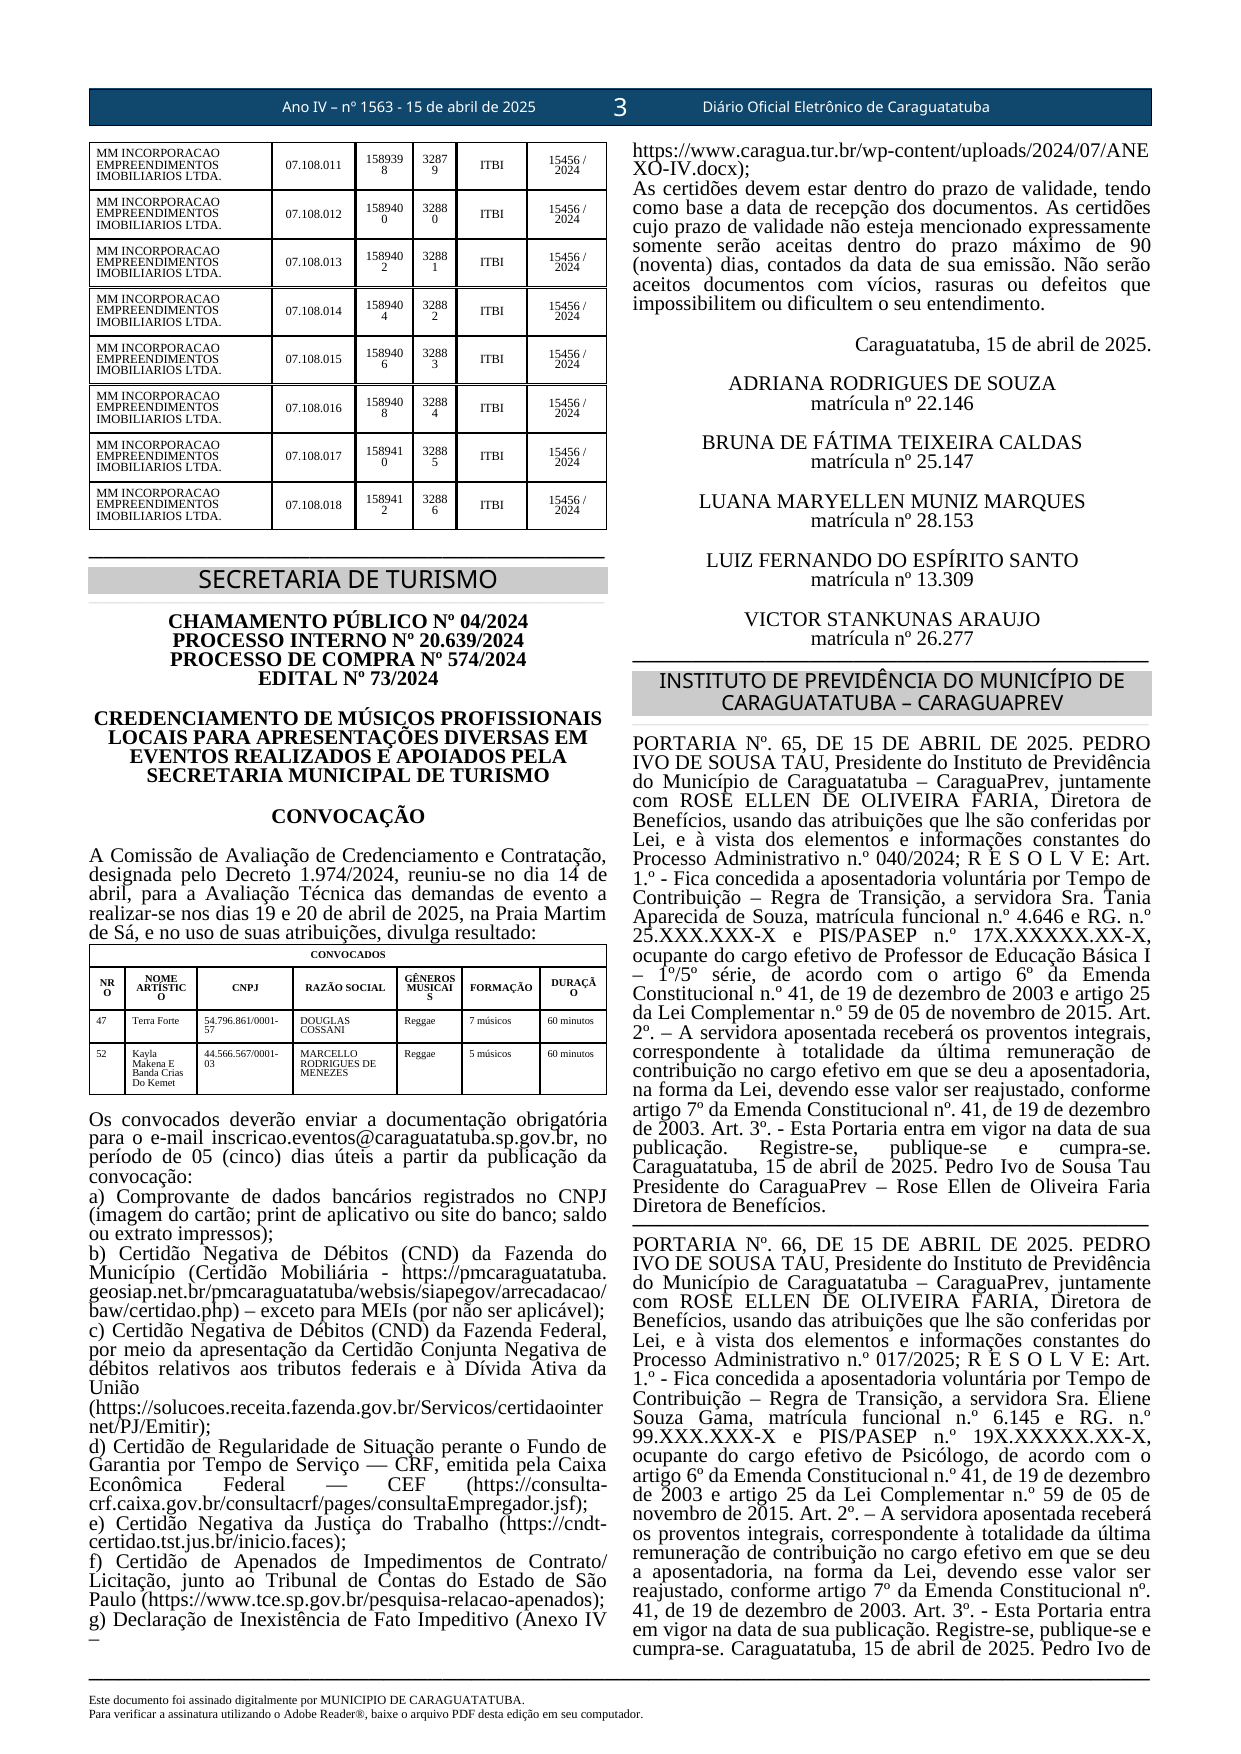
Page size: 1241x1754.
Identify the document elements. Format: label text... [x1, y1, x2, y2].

text a) Comprovante de dados bancários registrados no CNPJ (imagem do cartão; print de aplicativo ou site do banco; saldo ou extrato impressos); [88, 1188, 608, 1245]
text Os convocados deverão enviar a documentação obrigatória para o e-mail inscricao.eventos@caraguatatuba.sp.gov.br, no período de 05 (cinco) dias úteis a partir da publicação da convocação: [88, 1111, 608, 1188]
table_cell DURAÇÃO [541, 968, 606, 1009]
table_cell 47 [90, 1011, 124, 1042]
table_cell 44.566.567/0001-03 [198, 1044, 292, 1094]
table_cell MM INCORPORACAO EMPREENDIMENTOS IMOBILIARIOS LTDA. [90, 191, 271, 238]
table_cell ITBI [458, 483, 526, 529]
table_cell 07.108.011 [273, 143, 354, 189]
table_cell 15456 / 2024 [528, 289, 606, 335]
table_cell 1589404 [357, 289, 412, 335]
table_cell 1589408 [357, 386, 412, 432]
text g) Declaração de Inexistência de Fato Impeditivo (Anexo IV – [88, 1611, 608, 1649]
text EDITAL Nº 73/2024 [88, 670, 608, 689]
table_cell 60 minutos [541, 1044, 606, 1094]
table_cell 07.108.016 [273, 386, 354, 432]
table_cell 07.108.013 [273, 240, 354, 286]
table_cell Terra Forte [126, 1011, 196, 1042]
table_cell MM INCORPORACAO EMPREENDIMENTOS IMOBILIARIOS LTDA. [90, 483, 271, 529]
table_cell ITBI [458, 191, 526, 238]
table_cell 07.108.017 [273, 434, 354, 481]
text EVENTOS REALIZADOS E APOIADOS PELA SECRETARIA MUNICIPAL DE TURISMO [88, 749, 608, 787]
text matrícula nº 25.147 [632, 453, 1152, 473]
table_cell 7 músicos [463, 1011, 539, 1042]
text matrícula nº 22.146 [632, 394, 1152, 414]
text Instituto de Previdência do Município de Caraguatatuba – CaraguaPrev [632, 671, 1152, 716]
text ─────────────────────────────────── [88, 594, 608, 613]
table_cell 07.108.012 [273, 191, 354, 238]
text PORTARIA Nº. 66, DE 15 DE ABRIL DE 2025. PEDRO IVO DE SOUSA TAU, Presidente do Instituto de Previdência do Município de Caraguatatuba – CaraguaPrev, juntamente com ROSE ELLEN DE OLIVEIRA FARIA, Diretora de Benefícios, usando das atribuições que lhe são conferidas por Lei, e à vista dos elementos e informações constantes do Processo Administrativo n.º 017/2025; R E S O L V E: Art. 1.º - Fica concedida a aposentadoria voluntária por Tempo de Contribuição – Regra de Transição, a servidora Sra. Eliene Souza Gama, matrícula funcional n.º 6.145 e RG. n.º 99.XXX.XXX-X e PIS/PASEP n.º 19X.XXXXX.XX-X, ocupante do cargo efetivo de Psicólogo, de acordo com o artigo 6º da Emenda Constitucional n.º 41, de 19 de dezembro de 2003 e artigo 25 da Lei Complementar n.º 59 de 05 de novembro de 2015. Art. 2º. – A servidora aposentada receberá os proventos integrais, correspondente à totalidade da última remuneração de contribuição no cargo efetivo em que se deu a aposentadoria, na forma da Lei, devendo esse valor ser reajustado, conforme artigo 7º da Emenda Constitucional nº. 41, de 19 de dezembro de 2003. Art. 3º. - Esta Portaria entra em vigor na data de sua publicação. Registre-se, publique-se e cumpra-se. Caraguatatuba, 15 de abril de 2025. Pedro Ivo de [632, 1236, 1152, 1660]
table_cell ITBI [458, 289, 526, 335]
text PROCESSO DE COMPRA Nº 574/2024 [88, 651, 608, 670]
text Caraguatatuba, 15 de abril de 2025. [632, 336, 1152, 355]
table_cell MM INCORPORACAO EMPREENDIMENTOS IMOBILIARIOS LTDA. [90, 240, 271, 286]
text CONVOCAÇÃO [88, 808, 608, 827]
table_cell MM INCORPORACAO EMPREENDIMENTOS IMOBILIARIOS LTDA. [90, 337, 271, 383]
text matrícula nº 26.277 [632, 630, 1152, 649]
text matrícula nº 13.309 [632, 571, 1152, 591]
table_cell 15456 / 2024 [528, 434, 606, 481]
table_cell 32881 [414, 240, 455, 286]
text ─────────────────────────────────── [632, 1217, 1152, 1236]
table_cell 15456 / 2024 [528, 386, 606, 432]
text PROCESSO INTERNO Nº 20.639/2024 [88, 632, 608, 651]
text d) Certidão de Regularidade de Situação perante o Fundo de Garantia por Tempo de Serviço — CRF, emitida pela Caixa Econômica Federal — CEF (https://consulta-crf.caixa.gov.br/consultacrf/pages/consultaEmpregador.jsf); [88, 1438, 608, 1515]
text e) Certidão Negativa da Justiça do Trabalho (https://cndt-certidao.tst.jus.br/inicio.faces); [88, 1515, 608, 1553]
table_cell 32879 [414, 143, 455, 189]
table_cell DOUGLAS COSSANI [294, 1011, 396, 1042]
table_cell 32886 [414, 483, 455, 529]
table_cell 32883 [414, 337, 455, 383]
table_cell 1589410 [357, 434, 412, 481]
table_cell 15456 / 2024 [528, 337, 606, 383]
table_cell 1589400 [357, 191, 412, 238]
text ─────────────────────────────────── [88, 545, 608, 567]
table_cell 54.796.861/0001-57 [198, 1011, 292, 1042]
text As certidões devem estar dentro do prazo de validade, tendo como base a data de recepção dos documentos. As certidões cujo prazo de validade não esteja mencionado expressamente somente serão aceitas dentro do prazo máximo de 90 (noventa) dias, contados da data de sua emissão. Não serão aceitos documentos com vícios, rasuras ou defeitos que impossibilitem ou dificultem o seu entendimento. [632, 180, 1152, 315]
text f) Certidão de Apenados de Impedimentos de Contrato/ Licitação, junto ao Tribunal de Contas do Estado de São Paulo (https://www.tce.sp.gov.br/pesquisa-relacao-apenados); [88, 1553, 608, 1611]
table_cell ITBI [458, 337, 526, 383]
table_cell 1589402 [357, 240, 412, 286]
text CHAMAMENTO PÚBLICO Nº 04/2024 [88, 613, 608, 632]
text https://www.caragua.tur.br/wp-content/uploads/2024/07/ANEXO-IV.docx); [632, 142, 1152, 180]
table_cell ITBI [458, 434, 526, 481]
table_cell MM INCORPORACAO EMPREENDIMENTOS IMOBILIARIOS LTDA. [90, 386, 271, 432]
table_cell MM INCORPORACAO EMPREENDIMENTOS IMOBILIARIOS LTDA. [90, 434, 271, 481]
table_cell FORMAÇÃO [463, 968, 539, 1009]
table_cell MARCELLO RODRIGUES DE MENEZES [294, 1044, 396, 1094]
text LUIZ FERNANDO DO ESPÍRITO SANTO [632, 552, 1152, 571]
table_cell ITBI [458, 240, 526, 286]
text ─────────────────────────────────── [632, 716, 1152, 735]
table_cell ITBI [458, 386, 526, 432]
table_cell MM INCORPORACAO EMPREENDIMENTOS IMOBILIARIOS LTDA. [90, 143, 271, 189]
table_cell 1589412 [357, 483, 412, 529]
text CREDENCIAMENTO DE MÚSICOS PROFISSIONAIS LOCAIS PARA APRESENTAÇÕES DIVERSAS EM [88, 710, 608, 749]
table_cell 32884 [414, 386, 455, 432]
table_cell 60 minutos [541, 1011, 606, 1042]
table_cell 1589398 [357, 143, 412, 189]
table_cell 32885 [414, 434, 455, 481]
table_cell 5 músicos [463, 1044, 539, 1094]
table_cell CNPJ [198, 968, 292, 1009]
table_cell 15456 / 2024 [528, 191, 606, 238]
table_cell 15456 / 2024 [528, 483, 606, 529]
text LUANA MARYELLEN MUNIZ MARQUES [632, 493, 1152, 512]
table_cell 52 [90, 1044, 124, 1094]
table_header CONVOCADOS [90, 945, 606, 966]
table_cell 07.108.015 [273, 337, 354, 383]
table_cell 07.108.014 [273, 289, 354, 335]
table_cell NOME ARTÍSTICO [126, 968, 196, 1009]
table_cell 32882 [414, 289, 455, 335]
table_cell RAZÃO SOCIAL [294, 968, 396, 1009]
table_cell NRO [90, 968, 124, 1009]
table_cell 32880 [414, 191, 455, 238]
text b) Certidão Negativa de Débitos (CND) da Fazenda do Município (Certidão Mobiliária - https://pmcaraguatatuba. geosiap.net.br/pmcaraguatatuba/websis/siapegov/arrecadacao/baw/certidao.php) – exceto para MEIs (por não ser aplicável); [88, 1245, 608, 1322]
text c) Certidão Negativa de Débitos (CND) da Fazenda Federal, por meio da apresentação da Certidão Conjunta Negativa de débitos relativos aos tributos federais e à Dívida Ativa da União (https://solucoes.receita.fazenda.gov.br/Servicos/certidaointernet/PJ/Emitir); [88, 1322, 608, 1438]
text ─────────────────────────────────── [632, 649, 1152, 671]
text VICTOR STANKUNAS ARAUJO [632, 611, 1152, 630]
text PORTARIA Nº. 65, DE 15 DE ABRIL DE 2025. PEDRO IVO DE SOUSA TAU, Presidente do Instituto de Previdência do Município de Caraguatatuba – CaraguaPrev, juntamente com ROSE ELLEN DE OLIVEIRA FARIA, Diretora de Benefícios, usando das atribuições que lhe são conferidas por Lei, e à vista dos elementos e informações constantes do Processo Administrativo n.º 040/2024; R E S O L V E: Art. 1.º - Fica concedida a aposentadoria voluntária por Tempo de Contribuição – Regra de Transição, a servidora Sra. Tania Aparecida de Souza, matrícula funcional n.º 4.646 e RG. n.º 25.XXX.XXX-X e PIS/PASEP n.º 17X.XXXXX.XX-X, ocupante do cargo efetivo de Professor de Educação Básica I – 1º/5º série, de acordo com o artigo 6º da Emenda Constitucional n.º 41, de 19 de dezembro de 2003 e artigo 25 da Lei Complementar n.º 59 de 05 de novembro de 2015. Art. 2º. – A servidora aposentada receberá os proventos integrais, correspondente à totalidade da última remuneração de contribuição no cargo efetivo em que se deu a aposentadoria, na forma da Lei, devendo esse valor ser reajustado, conforme artigo 7º da Emenda Constitucional nº. 41, de 19 de dezembro de 2003. Art. 3º. - Esta Portaria entra em vigor na data de sua publicação. Registre-se, publique-se e cumpra-se. Caraguatatuba, 15 de abril de 2025. Pedro Ivo de Sousa Tau Presidente do CaraguaPrev – Rose Ellen de Oliveira Faria Diretora de Benefícios. [632, 735, 1152, 1217]
table_cell Kayla Makena E Banda Crias Do Kemet [126, 1044, 196, 1094]
table_cell 15456 / 2024 [528, 240, 606, 286]
table_cell 1589406 [357, 337, 412, 383]
text SECRETARIA DE TURISMO [88, 567, 608, 594]
text matrícula nº 28.153 [632, 512, 1152, 532]
table_cell 15456 / 2024 [528, 143, 606, 189]
text A Comissão de Avaliação de Credenciamento e Contratação, designada pelo Decreto 1.974/2024, reuniu-se no dia 14 de abril, para a Avaliação Técnica das demandas de evento a realizar-se nos dias 19 e 20 de abril de 2025, na Praia Martim de Sá, e no uso de suas atribuições, divulga resultado: [88, 847, 608, 944]
table_cell MM INCORPORACAO EMPREENDIMENTOS IMOBILIARIOS LTDA. [90, 289, 271, 335]
table_cell ITBI [458, 143, 526, 189]
table_cell GÊNEROS MUSICAIS [398, 968, 461, 1009]
table_cell Reggae [398, 1044, 461, 1094]
text ADRIANA RODRIGUES DE SOUZA [632, 375, 1152, 394]
table_cell 07.108.018 [273, 483, 354, 529]
text BRUNA DE FÁTIMA TEIXEIRA CALDAS [632, 434, 1152, 453]
table_cell Reggae [398, 1011, 461, 1042]
